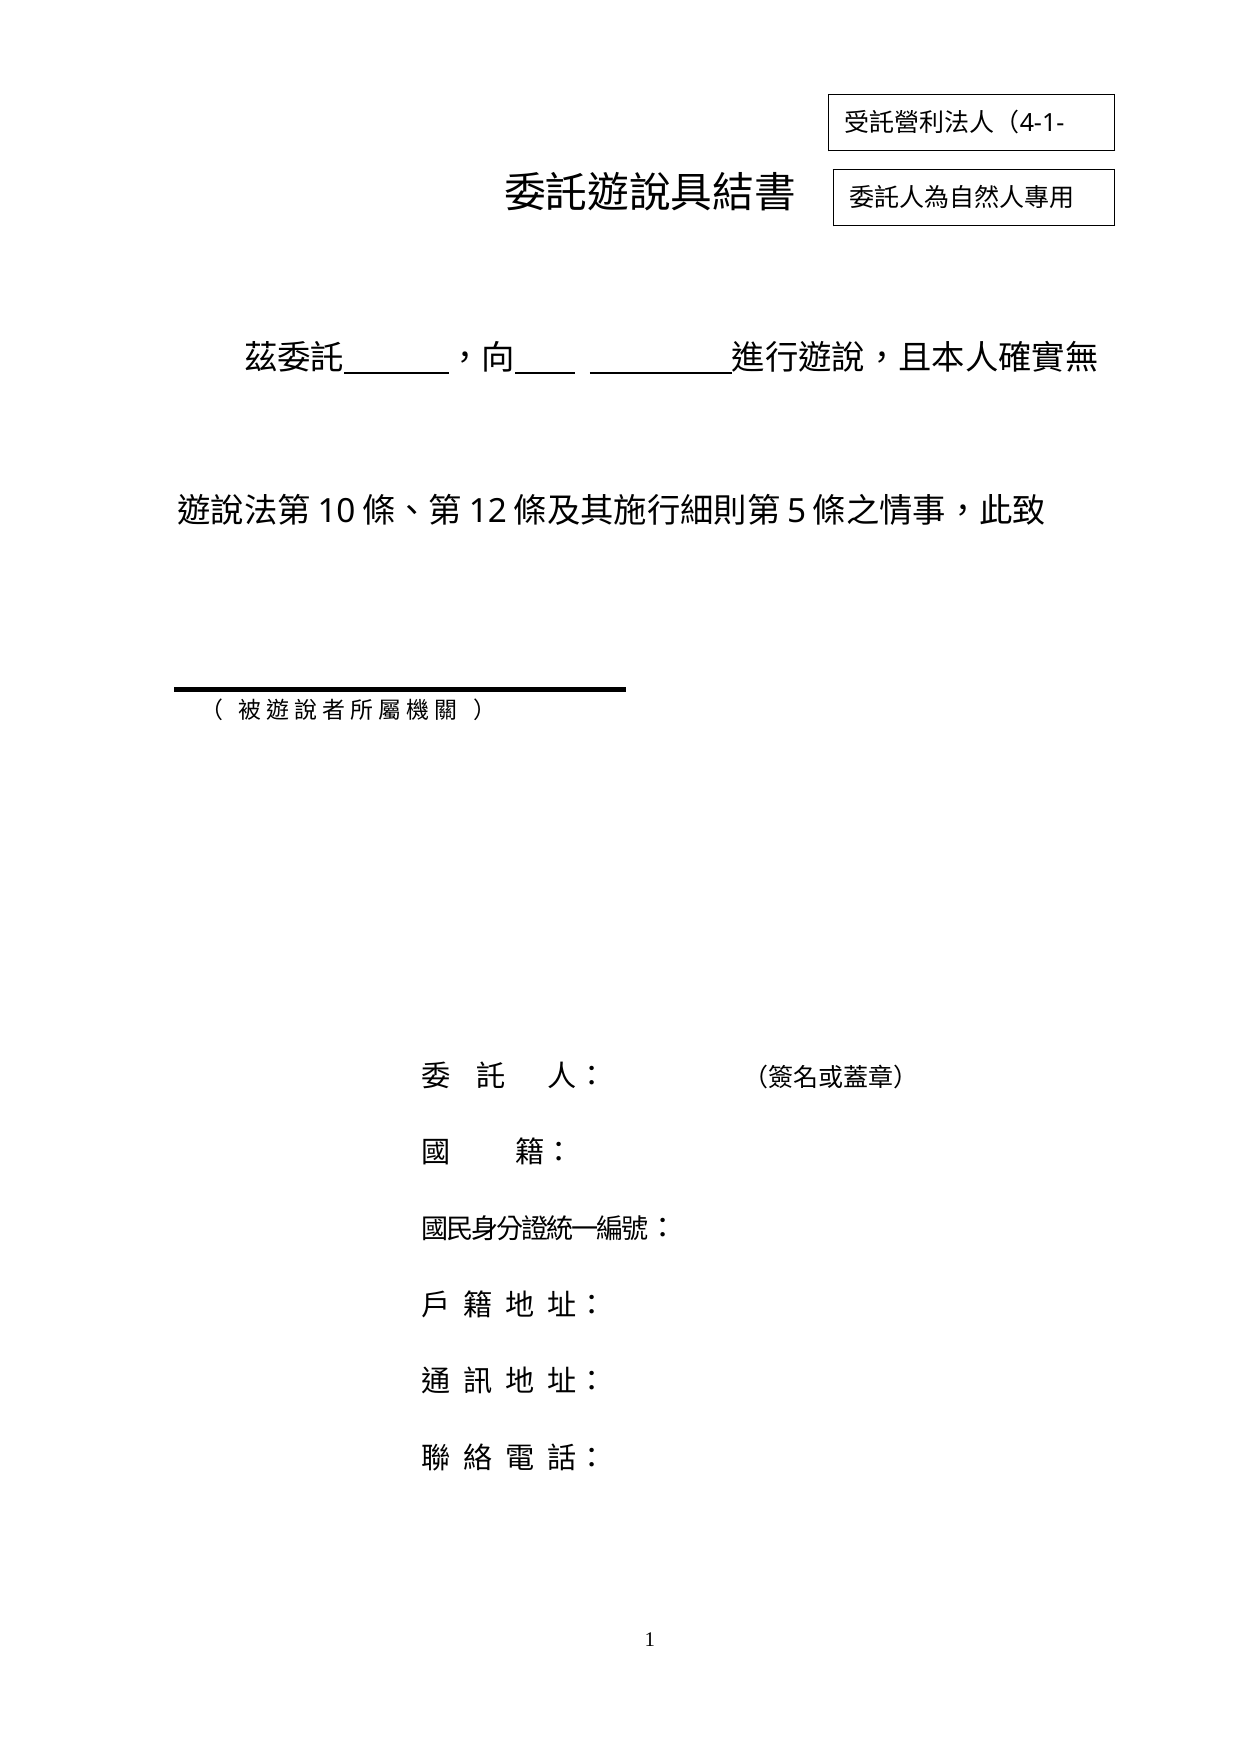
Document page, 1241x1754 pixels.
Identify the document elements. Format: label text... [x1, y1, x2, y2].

text 國民身分證統一編號： [421, 1188, 1122, 1264]
text 國 籍： [421, 1111, 1122, 1188]
text 委託人為自然人專用 [849, 178, 1099, 214]
text 委 託 人： （簽名或蓋章） [421, 1035, 1122, 1111]
table_header （ 被 遊 說 者 所 屬 機 關 ） [174, 692, 626, 725]
text 委託遊說具結書 [177, 151, 1122, 227]
text 聯 絡 電 話： [421, 1417, 1122, 1494]
text 茲委託 ，向 進行遊說，且本人確實無遊說法第10條、第12條及其施行細則第5條之情事，此致 [177, 317, 1122, 546]
text 受託營利法人（4-1-1） [844, 103, 1099, 142]
text 通 訊 地 址： [421, 1341, 1122, 1417]
text 戶 籍 地 址： [421, 1264, 1122, 1341]
